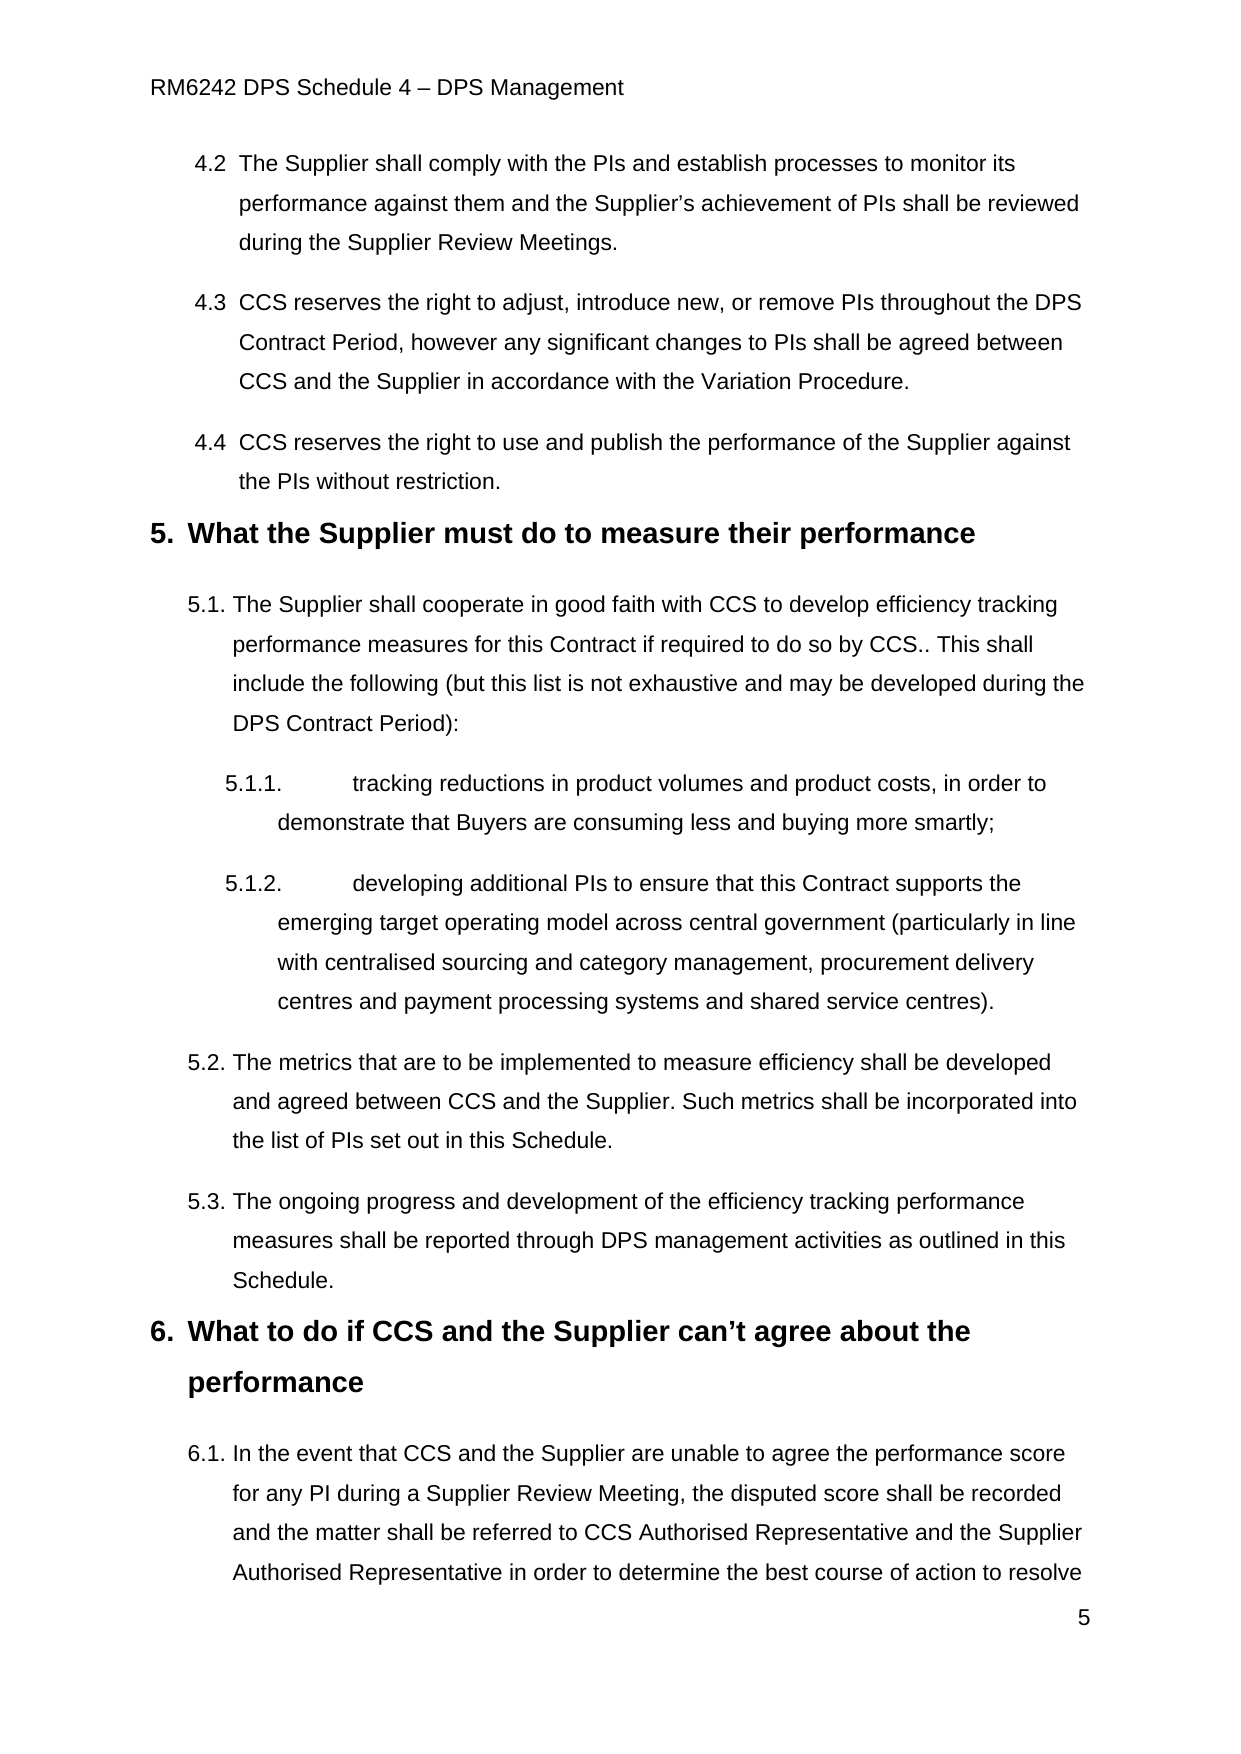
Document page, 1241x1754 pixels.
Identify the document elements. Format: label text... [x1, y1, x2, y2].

list The Supplier shall comply with the PIs and establish processes to monitor its performance against them and the Supplier’s achievement of PIs shall be reviewed during the Supplier Review Meetings. [194, 150, 1090, 255]
list The ongoing progress and development of the efficiency tracking performance measures shall be reported through DPS management activities as outlined in this Schedule. [187, 1188, 1090, 1293]
list developing additional PIs to ensure that this Contract supports the emerging target operating model across central government (particularly in line with centralised sourcing and category management, procurement delivery centres and payment processing systems and shared service centres). [225, 870, 1090, 1014]
list CCS reserves the right to use and publish the performance of the Supplier against the PIs without restriction. [194, 428, 1090, 494]
subtitle What to do if CCS and the Supplier can’t agree about the performance [150, 1314, 1090, 1398]
list In the event that CCS and the Supplier are unable to agree the performance score for any PI during a Supplier Review Meeting, the disputed score shall be recorded and the matter shall be referred to CCS Authorised Representative and the Supplier Authorised Representative in order to determine the best course of action to resolve [187, 1440, 1090, 1585]
list The metrics that are to be implemented to measure efficiency shall be developed and agreed between CCS and the Supplier. Such metrics shall be incorporated into the list of PIs set out in this Schedule. [187, 1048, 1090, 1154]
list CCS reserves the right to adjust, introduce new, or remove PIs throughout the DPS Contract Period, however any significant changes to PIs shall be agreed between CCS and the Supplier in accordance with the Variation Procedure. [194, 289, 1090, 394]
list tracking reductions in product volumes and product costs, in order to demonstrate that Buyers are consuming less and buying more smartly; [225, 770, 1090, 836]
list The Supplier shall cooperate in good faith with CCS to develop efficiency tracking performance measures for this Contract if required to do so by CCS.. This shall include the following (but this list is not exhaustive and may be developed during the DPS Contract Period): [187, 591, 1090, 736]
subtitle What the Supplier must do to measure their performance [150, 516, 1090, 549]
